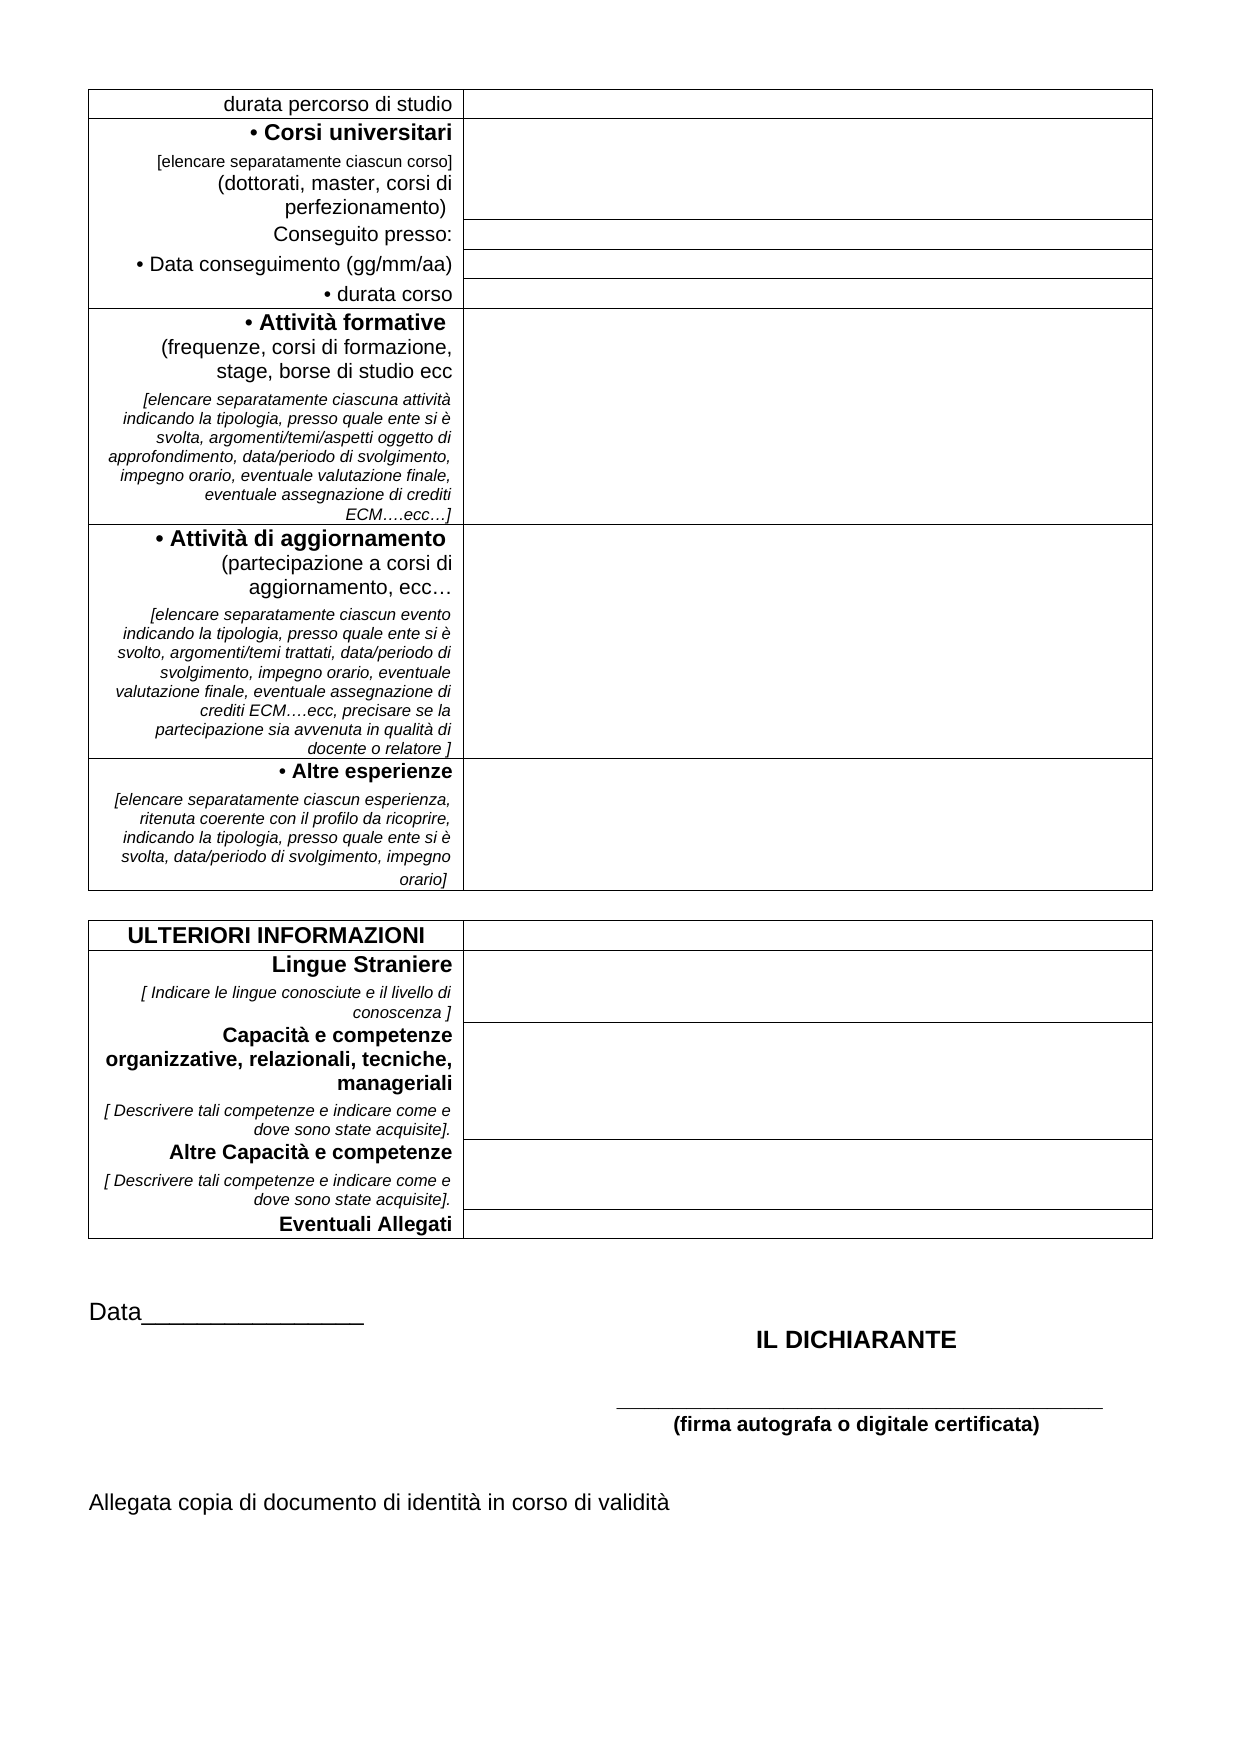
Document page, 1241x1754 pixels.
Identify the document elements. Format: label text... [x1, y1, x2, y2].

table_cell Conseguito presso: [89, 219, 463, 248]
table_cell • Attività formative (frequenze, corsi di formazione, stage, borse di studio ecc [elencare separatamente ciascuna attività indicando la tipologia, presso quale ente si è svolta, argomenti/temi/aspetti oggetto di approfondimento, data/periodo di svolgimento, impegno orario, eventuale valutazione finale, eventuale assegnazione di crediti ECM….ecc…] [89, 309, 463, 523]
table_cell Capacità e competenze organizzative, relazionali, tecniche, manageriali [ Descrivere tali competenze e indicare come e dove sono state acquisite]. [89, 1022, 463, 1139]
text Data________________ [89, 1297, 1152, 1326]
table_cell • Altre esperienze [elencare separatamente ciascun esperienza, ritenuta coerente con il profilo da ricoprire, indicando la tipologia, presso quale ente si è svolta, data/periodo di svolgimento, impegno orario] [89, 759, 463, 890]
table_cell Lingue Straniere [ Indicare le lingue conosciute e il livello di conoscenza ] [89, 951, 463, 1022]
text (firma autografa o digitale certificata) [89, 1412, 1152, 1436]
table_cell • Data conseguimento (gg/mm/aa) [89, 249, 463, 278]
table_cell [464, 951, 1152, 1022]
table_cell Altre Capacità e competenze [ Descrivere tali competenze e indicare come e dove sono state acquisite]. [89, 1139, 463, 1209]
table_cell [464, 279, 1152, 308]
text Allegata copia di documento di identità in corso di validità [89, 1488, 1152, 1515]
table_cell [464, 119, 1152, 219]
table_cell • Attività di aggiornamento (partecipazione a corsi di aggiornamento, ecc… [elencare separatamente ciascun evento indicando la tipologia, presso quale ente si è svolto, argomenti/temi trattati, data/periodo di svolgimento, impegno orario, eventuale valutazione finale, eventuale assegnazione di crediti ECM….ecc, precisare se la partecipazione sia avvenuta in qualità di docente o relatore ] [89, 525, 463, 758]
table_cell [464, 1140, 1152, 1209]
table_cell [464, 250, 1152, 278]
table_cell [464, 759, 1152, 890]
table_cell [464, 309, 1152, 523]
table_cell • durata corso [89, 278, 463, 308]
table_cell [464, 1023, 1152, 1139]
table_cell [464, 90, 1152, 118]
table_cell durata percorso di studio [89, 90, 463, 118]
table_cell • Corsi universitari [elencare separatamente ciascun corso] (dottorati, master, corsi di perfezionamento) [89, 119, 463, 219]
table_cell [464, 220, 1152, 248]
table_header [464, 921, 1152, 949]
table_header ULTERIORI INFORMAZIONI [89, 921, 463, 949]
table_cell Eventuali Allegati [89, 1209, 463, 1238]
table_cell [464, 525, 1152, 758]
text IL DICHIARANTE [89, 1326, 1152, 1354]
table_cell [464, 1210, 1152, 1238]
text ___________________________________ [89, 1383, 1152, 1412]
